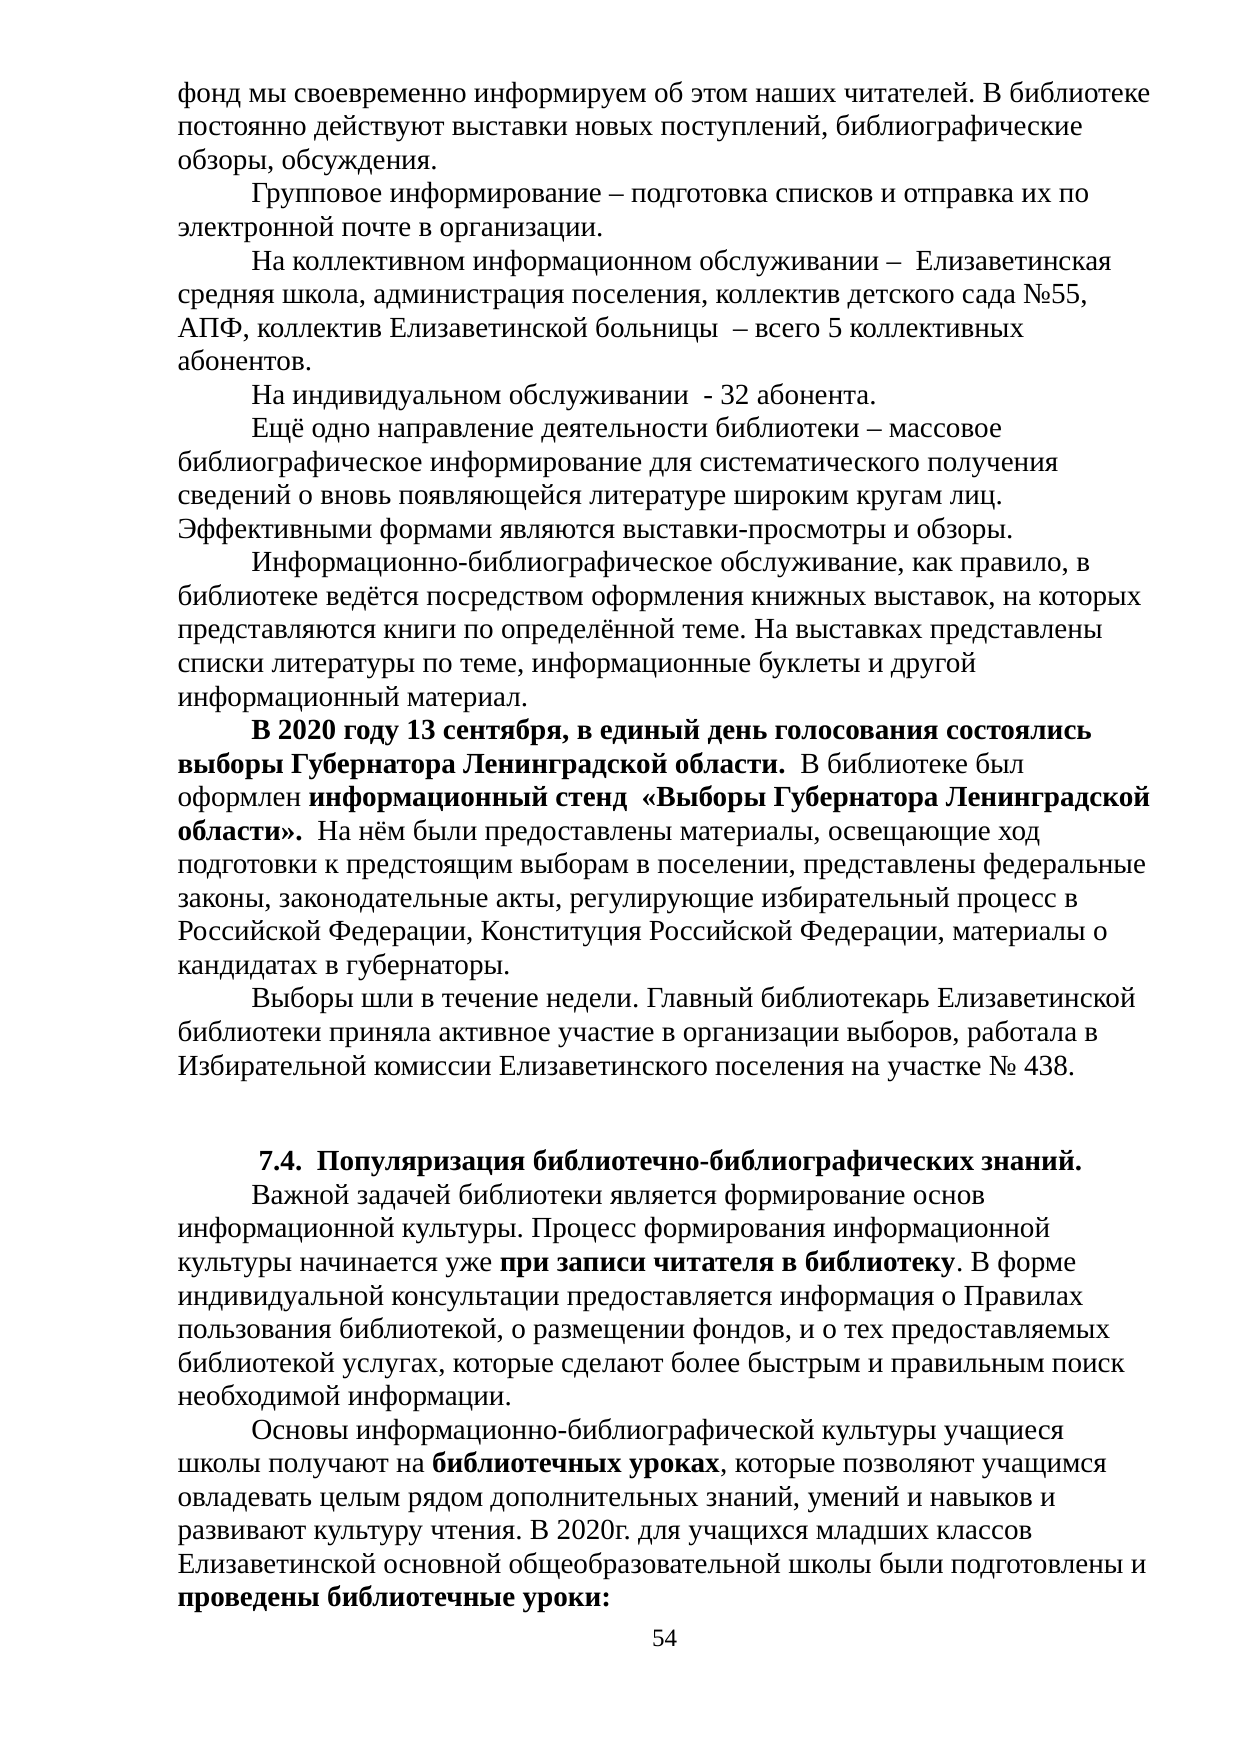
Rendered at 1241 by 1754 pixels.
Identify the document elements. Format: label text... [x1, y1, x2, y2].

text фонд мы своевременно информируем об этом наших читателей. В библиотеке постоянно действуют выставки новых поступлений, библиографические обзоры, обсуждения. [177, 75, 1152, 176]
text Информационно-библиографическое обслуживание, как правило, в библиотеке ведётся посредством оформления книжных выставок, на которых представляются книги по определённой теме. На выставках представлены списки литературы по теме, информационные буклеты и другой информационный материал. [177, 544, 1152, 712]
text Групповое информирование – подготовка списков и отправка их по электронной почте в организации. [177, 176, 1152, 243]
text Выборы шли в течение недели. Главный библиотекарь Елизаветинской библиотеки приняла активное участие в организации выборов, работала в Избирательной комиссии Елизаветинского поселения на участке № 438. [177, 981, 1152, 1081]
text Ещё одно направление деятельности библиотеки – массовое библиографическое информирование для систематического получения сведений о вновь появляющейся литературе широким кругам лиц. Эффективными формами являются выставки-просмотры и обзоры. [177, 410, 1152, 544]
text Основы информационно-библиографической культуры учащиеся школы получают на библиотечных уроках, которые позволяют учащимся овладевать целым рядом дополнительных знаний, умений и навыков и развивают культуру чтения. В 2020г. для учащихся младших классов Елизаветинской основной общеобразовательной школы были подготовлены и проведены библиотечные уроки: [177, 1412, 1152, 1613]
text На коллективном информационном обслуживании – Елизаветинская средняя школа, администрация поселения, коллектив детского сада №55, АПФ, коллектив Елизаветинской больницы – всего 5 коллективных абонентов. [177, 243, 1152, 377]
text Важной задачей библиотеки является формирование основ информационной культуры. Процесс формирования информационной культуры начинается уже при записи читателя в библиотеку. В форме индивидуальной консультации предоставляется информация о Правилах пользования библиотекой, о размещении фондов, и о тех предоставляемых библиотекой услугах, которые сделают более быстрым и правильным поиск необходимой информации. [177, 1177, 1152, 1412]
text На индивидуальном обслуживании - 32 абонента. [177, 377, 1152, 410]
text В 2020 году 13 сентября, в единый день голосования состоялись выборы Губернатора Ленинградской области. В библиотеке был оформлен информационный стенд «Выборы Губернатора Ленинградской области». На нём были предоставлены материалы, освещающие ход подготовки к предстоящим выборам в поселении, представлены федеральные законы, законодательные акты, регулирующие избирательный процесс в Российской Федерации, Конституция Российской Федерации, материалы о кандидатах в губернаторы. [177, 712, 1152, 981]
text 7.4. Популяризация библиотечно-библиографических знаний. [177, 1143, 1152, 1177]
